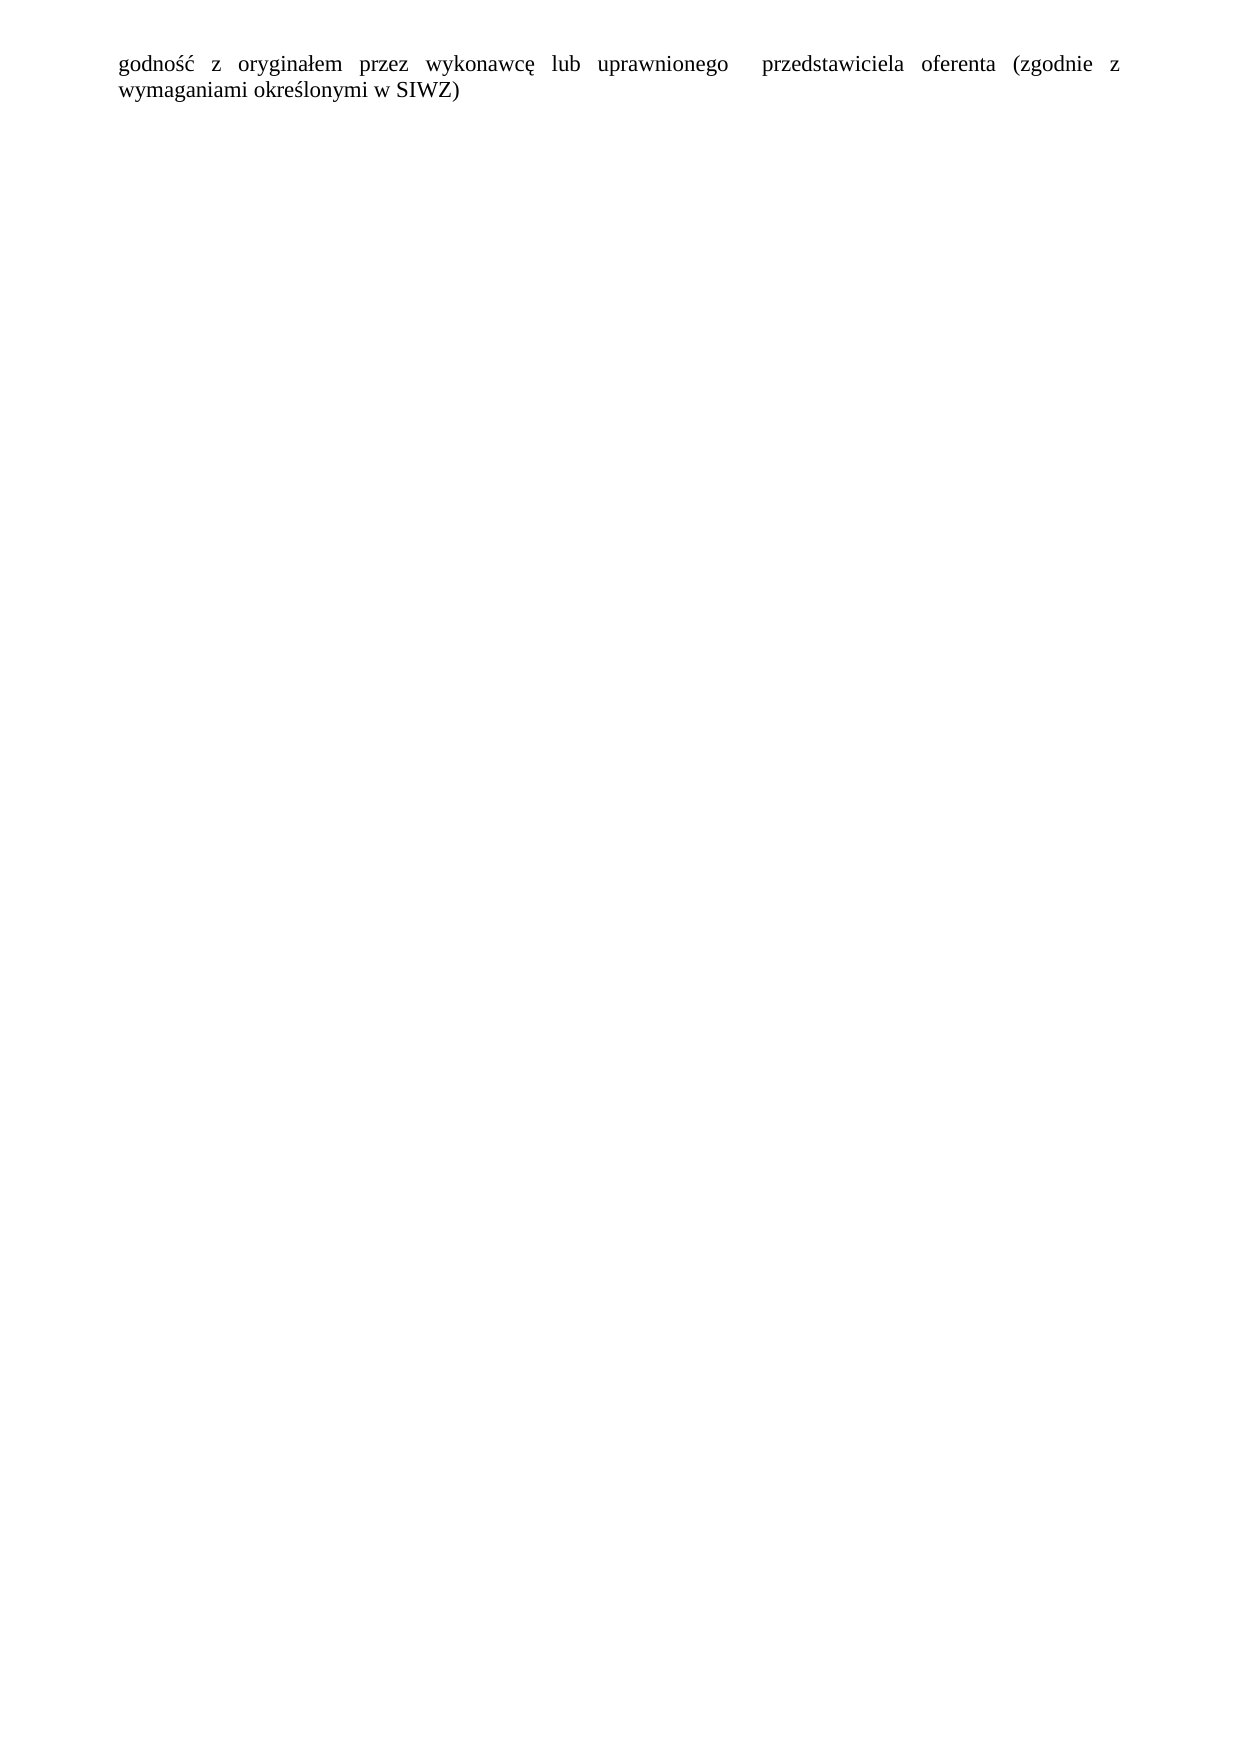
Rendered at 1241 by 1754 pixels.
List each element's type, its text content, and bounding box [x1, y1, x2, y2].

text godność z oryginałem przez wykonawcę lub uprawnionego przedstawiciela oferenta (zgodnie z wymaganiami określonymi w SIWZ) [118, 50, 1122, 103]
